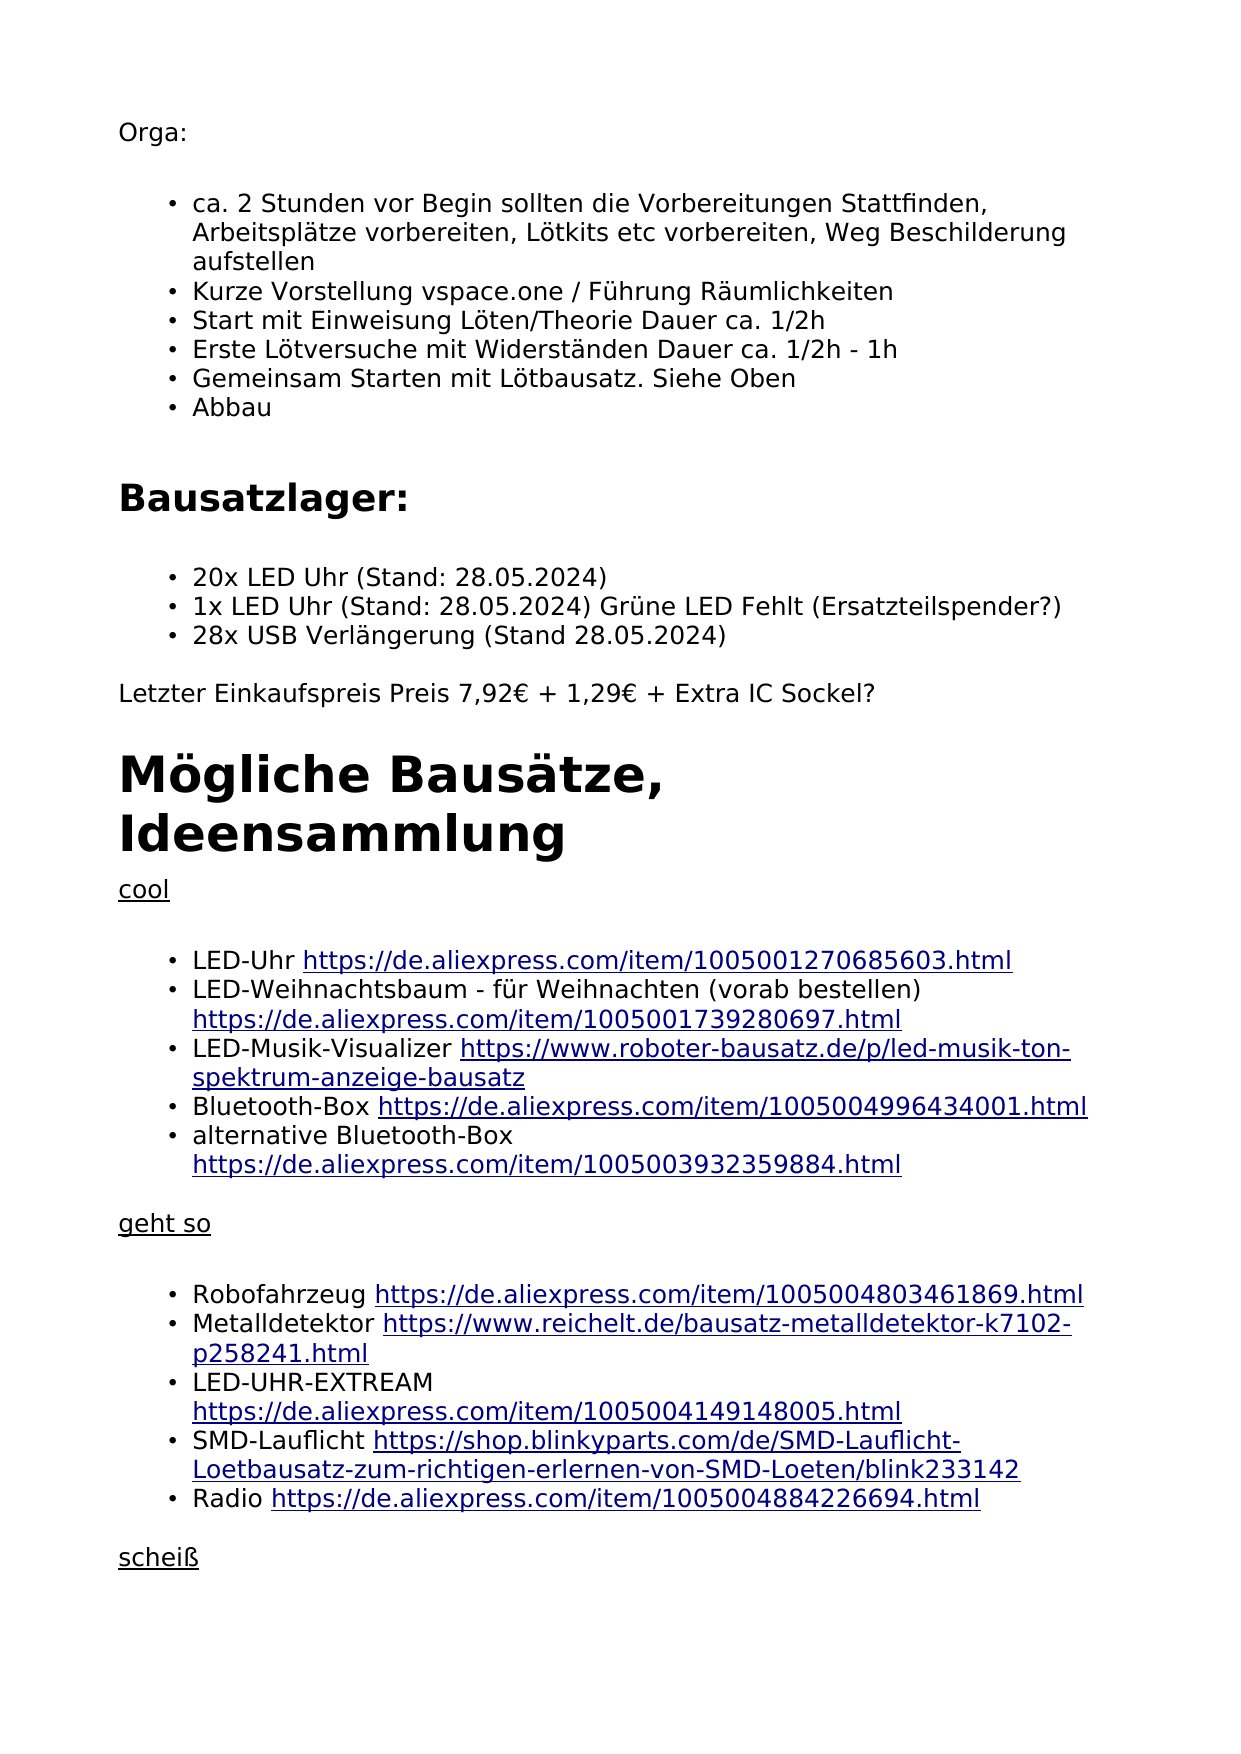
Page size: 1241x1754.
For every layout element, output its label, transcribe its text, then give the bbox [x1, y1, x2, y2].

text cool [118, 875, 1122, 904]
list Gemeinsam Starten mit Lötbausatz. Siehe Oben [177, 364, 1122, 393]
list Bluetooth-Box https://de.aliexpress.com/item/1005004996434001.html [177, 1092, 1122, 1121]
list Robofahrzeug https://de.aliexpress.com/item/1005004803461869.html [177, 1280, 1122, 1309]
list 28x USB Verlängerung (Stand 28.05.2024) [177, 621, 1122, 650]
list alternative Bluetooth-Box https://de.aliexpress.com/item/1005003932359884.html [177, 1121, 1122, 1180]
text geht so [118, 1209, 1122, 1238]
list 20x LED Uhr (Stand: 28.05.2024) [177, 563, 1122, 592]
list Radio https://de.aliexpress.com/item/1005004884226694.html [177, 1484, 1122, 1514]
list LED-Musik-Visualizer https://www.roboter-bausatz.de/p/led-musik-ton-spektrum-anzeige-bausatz [177, 1034, 1122, 1092]
list LED-Weihnachtsbaum - für Weihnachten (vorab bestellen) https://de.aliexpress.com/item/1005001739280697.html [177, 976, 1122, 1034]
list Start mit Einweisung Löten/Theorie Dauer ca. 1/2h [177, 306, 1122, 335]
text Letzter Einkaufspreis Preis 7,92€ + 1,29€ + Extra IC Sockel? [118, 680, 1122, 709]
text scheiß [118, 1543, 1122, 1572]
list Metalldetektor https://www.reichelt.de/bausatz-metalldetektor-k7102-p258241.html [177, 1309, 1122, 1368]
list Abbau [177, 393, 1122, 423]
list 1x LED Uhr (Stand: 28.05.2024) Grüne LED Fehlt (Ersatzteilspender?) [177, 592, 1122, 621]
subtitle Mögliche Bausätze, Ideensammlung [118, 746, 1122, 863]
text Orga: [118, 118, 1122, 147]
list ca. 2 Stunden vor Begin sollten die Vorbereitungen Stattfinden, Arbeitsplätze vorbereiten, Lötkits etc vorbereiten, Weg Beschilderung aufstellen [177, 189, 1122, 277]
list Erste Lötversuche mit Widerständen Dauer ca. 1/2h - 1h [177, 335, 1122, 364]
subtitle Bausatzlager: [118, 477, 1122, 521]
list Kurze Vorstellung vspace.one / Führung Räumlichkeiten [177, 277, 1122, 306]
list LED-UHR-EXTREAM https://de.aliexpress.com/item/1005004149148005.html [177, 1368, 1122, 1426]
list SMD-Lauflicht https://shop.blinkyparts.com/de/SMD-Lauflicht-Loetbausatz-zum-richtigen-erlernen-von-SMD-Loeten/blink233142 [177, 1426, 1122, 1484]
list LED-Uhr https://de.aliexpress.com/item/1005001270685603.html [177, 946, 1122, 976]
